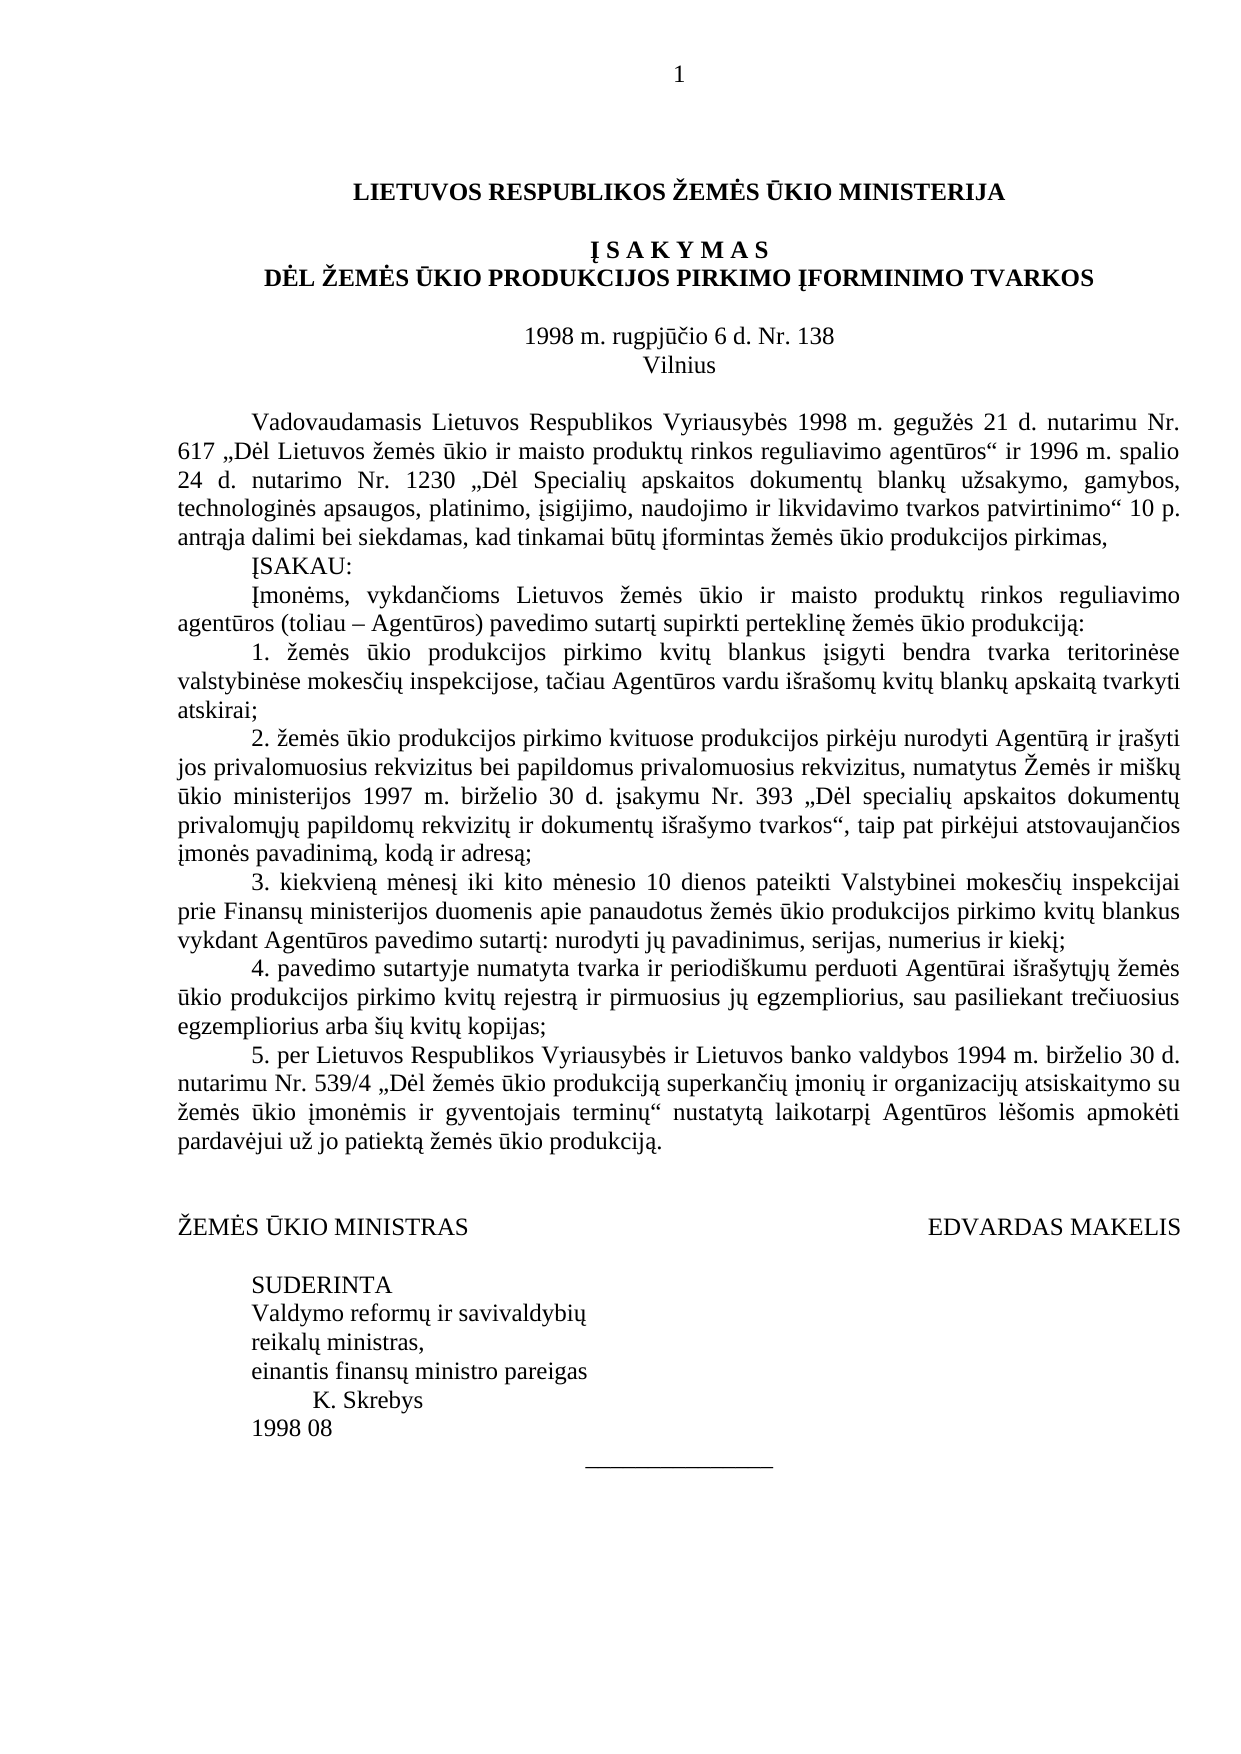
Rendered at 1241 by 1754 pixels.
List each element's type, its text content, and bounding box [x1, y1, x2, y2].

text 4. pavedimo sutartyje numatyta tvarka ir periodiškumu perduoti Agentūrai išrašytųjų žemės ūkio produkcijos pirkimo kvitų rejestrą ir pirmuosius jų egzempliorius, sau pasiliekant trečiuosius egzempliorius arba šių kvitų kopijas; [177, 953, 1181, 1040]
text LIETUVOS RESPUBLIKOS ŽEMĖS ŪKIO MINISTERIJA [177, 177, 1181, 206]
text Vilnius [177, 350, 1181, 378]
text reikalų ministras, [177, 1327, 1181, 1356]
text 1998 08 [177, 1413, 1181, 1442]
text SUDERINTA [177, 1270, 1181, 1298]
text 2. žemės ūkio produkcijos pirkimo kvituose produkcijos pirkėju nurodyti Agentūrą ir įrašyti jos privalomuosius rekvizitus bei papildomus privalomuosius rekvizitus, numatytus Žemės ir miškų ūkio ministerijos 1997 m. birželio 30 d. įsakymu Nr. 393 „Dėl specialių apskaitos dokumentų privalomųjų papildomų rekvizitų ir dokumentų išrašymo tvarkos“, taip pat pirkėjui atstovaujančios įmonės pavadinimą, kodą ir adresą; [177, 723, 1181, 867]
text 5. per Lietuvos Respublikos Vyriausybės ir Lietuvos banko valdybos 1994 m. birželio 30 d. nutarimu Nr. 539/4 „Dėl žemės ūkio produkciją superkančių įmonių ir organizacijų atsiskaitymo su žemės ūkio įmonėmis ir gyventojais terminų“ nustatytą laikotarpį Agentūros lėšomis apmokėti pardavėjui už jo patiektą žemės ūkio produkciją. [177, 1040, 1181, 1155]
text ŽEMĖS ŪKIO MINISTRAS EDVARDAS MAKELIS [177, 1212, 1181, 1241]
text Įmonėms, vykdančioms Lietuvos žemės ūkio ir maisto produktų rinkos reguliavimo agentūros (toliau – Agentūros) pavedimo sutartį supirkti perteklinę žemės ūkio produkciją: [177, 580, 1181, 637]
text DĖL ŽEMĖS ŪKIO PRODUKCIJOS PIRKIMO ĮFORMINIMO TVARKOS [177, 263, 1181, 292]
text 1998 m. rugpjūčio 6 d. Nr. 138 [177, 321, 1181, 350]
text 1. žemės ūkio produkcijos pirkimo kvitų blankus įsigyti bendra tvarka teritorinėse valstybinėse mokesčių inspekcijose, tačiau Agentūros vardu išrašomų kvitų blankų apskaitą tvarkyti atskirai; [177, 637, 1181, 723]
text _______________ [177, 1442, 1181, 1471]
text einantis finansų ministro pareigas [177, 1356, 1181, 1385]
text ĮSAKAU: [177, 551, 1181, 580]
text Vadovaudamasis Lietuvos Respublikos Vyriausybės 1998 m. gegužės 21 d. nutarimu Nr. 617 „Dėl Lietuvos žemės ūkio ir maisto produktų rinkos reguliavimo agentūros“ ir 1996 m. spalio 24 d. nutarimo Nr. 1230 „Dėl Specialių apskaitos dokumentų blankų užsakymo, gamybos, technologinės apsaugos, platinimo, įsigijimo, naudojimo ir likvidavimo tvarkos patvirtinimo“ 10 p. antrąja dalimi bei siekdamas, kad tinkamai būtų įformintas žemės ūkio produkcijos pirkimas, [177, 407, 1181, 551]
text Valdymo reformų ir savivaldybių [177, 1298, 1181, 1327]
text 3. kiekvieną mėnesį iki kito mėnesio 10 dienos pateikti Valstybinei mokesčių inspekcijai prie Finansų ministerijos duomenis apie panaudotus žemės ūkio produkcijos pirkimo kvitų blankus vykdant Agentūros pavedimo sutartį: nurodyti jų pavadinimus, serijas, numerius ir kiekį; [177, 867, 1181, 953]
text Į S A K Y M A S [177, 235, 1181, 263]
text K. Skrebys [177, 1385, 1181, 1413]
